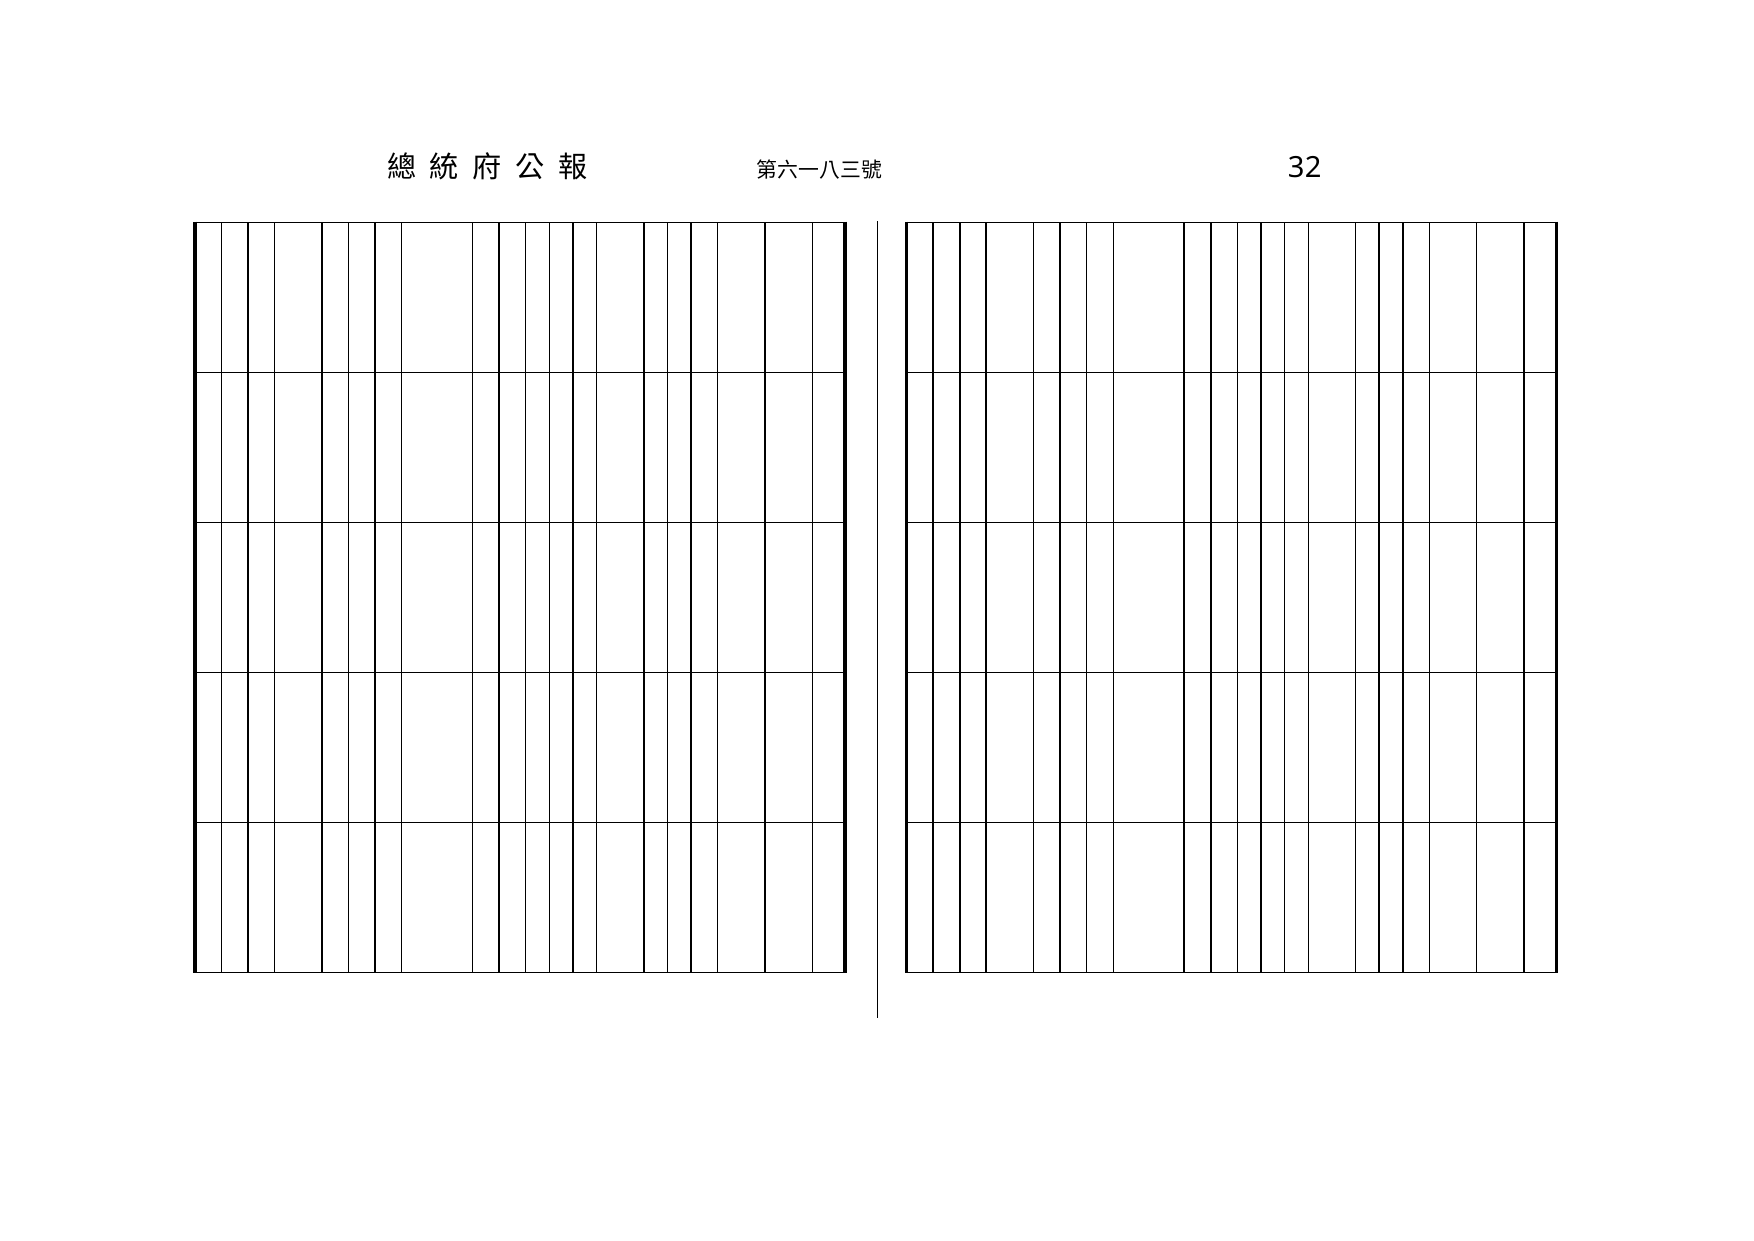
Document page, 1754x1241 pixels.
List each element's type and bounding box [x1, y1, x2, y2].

table_cell [813, 823, 843, 972]
table_cell [789, 673, 812, 822]
table_cell [526, 223, 549, 372]
table_cell [597, 823, 620, 972]
table_cell [1238, 523, 1260, 672]
table_cell [197, 373, 221, 522]
table_cell [789, 823, 812, 972]
table_cell [1262, 673, 1284, 822]
table_cell [550, 523, 572, 672]
table_cell [1114, 673, 1137, 822]
table_cell [1525, 373, 1555, 522]
table_cell [222, 823, 247, 972]
table_cell [668, 673, 690, 822]
table_cell [275, 223, 298, 372]
table_cell [692, 823, 717, 972]
table_cell [1087, 523, 1113, 672]
table_cell [597, 673, 620, 822]
table_cell [574, 673, 596, 822]
table_cell [1309, 373, 1332, 522]
table_cell [349, 823, 374, 972]
table_cell [500, 523, 525, 672]
table_cell [692, 223, 717, 372]
table_cell [789, 223, 812, 372]
table_cell [1285, 673, 1308, 822]
table_cell [1114, 223, 1137, 372]
table_cell [1309, 823, 1332, 972]
table_cell [813, 673, 843, 822]
table_cell [473, 373, 498, 522]
table_cell [1430, 523, 1453, 672]
table_cell [645, 823, 667, 972]
table_cell [402, 823, 425, 972]
table_cell [620, 823, 643, 972]
table_cell [402, 373, 425, 522]
table_cell [275, 523, 298, 672]
table_cell [550, 673, 572, 822]
table_cell [908, 223, 932, 372]
table_cell [1380, 673, 1402, 822]
table_cell [222, 223, 247, 372]
table_cell [1430, 373, 1453, 522]
table_cell [1034, 523, 1059, 672]
table_cell [1034, 823, 1059, 972]
table_cell [1114, 373, 1137, 522]
table_cell [645, 673, 667, 822]
table_cell [987, 223, 1010, 372]
table_cell [1404, 523, 1429, 672]
table_cell [1380, 523, 1402, 672]
table_cell [249, 523, 274, 672]
table_cell [1238, 673, 1260, 822]
table_cell [1477, 373, 1500, 522]
table_cell [961, 673, 985, 822]
table_cell [1137, 373, 1161, 522]
table_cell [741, 523, 764, 672]
table_cell [1087, 223, 1113, 372]
table_cell [1430, 223, 1453, 372]
table_cell [473, 523, 498, 672]
table_cell [1061, 823, 1086, 972]
table_cell [1212, 223, 1237, 372]
table_cell [620, 673, 643, 822]
table_cell [1309, 223, 1332, 372]
table_cell [1525, 223, 1555, 372]
table_cell [645, 373, 667, 522]
table_cell [425, 523, 449, 672]
table_cell [908, 373, 932, 522]
table_cell [1262, 523, 1284, 672]
table_cell [425, 823, 449, 972]
table_cell [1034, 373, 1059, 522]
table_cell [1356, 223, 1378, 372]
table_cell [934, 523, 959, 672]
table_cell [813, 373, 843, 522]
table_cell [645, 523, 667, 672]
table_cell [1161, 373, 1183, 522]
table_cell [766, 223, 789, 372]
table_cell [813, 523, 843, 672]
table_cell [1212, 673, 1237, 822]
table_cell [1238, 373, 1260, 522]
table_cell [323, 523, 348, 672]
table_cell [1309, 673, 1332, 822]
table_cell [323, 373, 348, 522]
table_cell [789, 523, 812, 672]
table_cell [987, 823, 1010, 972]
table_cell [1356, 673, 1378, 822]
table_cell [1404, 223, 1429, 372]
table_cell [1453, 373, 1476, 522]
table_cell [620, 373, 643, 522]
table_cell [692, 523, 717, 672]
table_cell [402, 673, 425, 822]
table_cell [1525, 523, 1555, 672]
table_cell [908, 523, 932, 672]
table_cell [1161, 673, 1183, 822]
table_cell [222, 523, 247, 672]
table_cell [987, 373, 1010, 522]
table_cell [197, 523, 221, 672]
table_cell [526, 373, 549, 522]
table_cell [1010, 523, 1033, 672]
table_cell [1087, 373, 1113, 522]
table_cell [1430, 673, 1453, 822]
table_cell [934, 373, 959, 522]
table_cell [1477, 523, 1500, 672]
table_cell [1061, 523, 1086, 672]
table_cell [908, 823, 932, 972]
table_cell [275, 673, 298, 822]
table_cell [1185, 823, 1210, 972]
table_cell [500, 373, 525, 522]
table_cell [222, 673, 247, 822]
table_cell [349, 523, 374, 672]
table_cell [298, 223, 321, 372]
table_cell [1137, 823, 1161, 972]
table_cell [741, 673, 764, 822]
table_cell [718, 823, 741, 972]
table_cell [298, 523, 321, 672]
table_cell [668, 373, 690, 522]
table_cell [1061, 223, 1086, 372]
table_cell [1137, 523, 1161, 672]
table_cell [425, 223, 449, 372]
table_cell [766, 823, 789, 972]
table_cell [934, 673, 959, 822]
table_cell [1185, 373, 1210, 522]
table_cell [1161, 523, 1183, 672]
table_cell [449, 673, 472, 822]
table_cell [813, 223, 843, 372]
table_cell [402, 523, 425, 672]
table_cell [1500, 223, 1523, 372]
table_cell [1285, 223, 1308, 372]
table_cell [473, 823, 498, 972]
table_cell [425, 373, 449, 522]
table_cell [249, 673, 274, 822]
table_cell [574, 373, 596, 522]
table_cell [298, 373, 321, 522]
table_cell [1087, 823, 1113, 972]
table_cell [526, 823, 549, 972]
table_cell [1525, 673, 1555, 822]
table_cell [1185, 673, 1210, 822]
table_cell [550, 223, 572, 372]
table_cell [597, 373, 620, 522]
table_cell [1332, 223, 1355, 372]
table_cell [1212, 373, 1237, 522]
table_cell [275, 373, 298, 522]
table_cell [425, 673, 449, 822]
table_cell [275, 823, 298, 972]
table_cell [349, 223, 374, 372]
table_cell [1380, 823, 1402, 972]
table_cell [1185, 223, 1210, 372]
table_cell [620, 523, 643, 672]
table_cell [987, 673, 1010, 822]
table_cell [961, 373, 985, 522]
table_cell [1404, 823, 1429, 972]
table_cell [1262, 223, 1284, 372]
table_cell [550, 823, 572, 972]
table_cell [1500, 673, 1523, 822]
table_cell [574, 223, 596, 372]
table_cell [718, 223, 741, 372]
table_cell [1137, 673, 1161, 822]
table_cell [766, 373, 789, 522]
table_cell [1285, 823, 1308, 972]
table_cell [692, 673, 717, 822]
table_cell [987, 523, 1010, 672]
table_cell [323, 823, 348, 972]
table_cell [376, 223, 401, 372]
table_cell [1477, 823, 1500, 972]
table_cell [1477, 223, 1500, 372]
table_cell [961, 523, 985, 672]
table_cell [449, 373, 472, 522]
table_cell [766, 673, 789, 822]
table_cell [1525, 823, 1555, 972]
table_cell [473, 673, 498, 822]
table_cell [1010, 223, 1033, 372]
table_cell [323, 673, 348, 822]
table_cell [766, 523, 789, 672]
table_cell [1453, 823, 1476, 972]
table_cell [718, 673, 741, 822]
table_cell [645, 223, 667, 372]
table_cell [597, 223, 620, 372]
table_cell [1061, 673, 1086, 822]
table_cell [376, 523, 401, 672]
table_cell [718, 523, 741, 672]
table_cell [1500, 823, 1523, 972]
table_cell [1380, 223, 1402, 372]
table_cell [741, 373, 764, 522]
table_cell [500, 673, 525, 822]
table_cell [718, 373, 741, 522]
table_cell [1262, 373, 1284, 522]
table_cell [741, 823, 764, 972]
table_cell [1010, 373, 1033, 522]
table_cell [1332, 823, 1355, 972]
table_cell [1356, 523, 1378, 672]
table_cell [376, 673, 401, 822]
table_cell [349, 373, 374, 522]
table_cell [1034, 673, 1059, 822]
table_cell [1430, 823, 1453, 972]
table_cell [1087, 673, 1113, 822]
table_cell [1309, 523, 1332, 672]
table_cell [574, 823, 596, 972]
table_cell [526, 673, 549, 822]
table_cell [934, 823, 959, 972]
table_cell [550, 373, 572, 522]
table_cell [668, 523, 690, 672]
table_cell [1404, 373, 1429, 522]
table_cell [668, 823, 690, 972]
table_cell [1285, 373, 1308, 522]
table_cell [908, 673, 932, 822]
table_cell [574, 523, 596, 672]
table_cell [1034, 223, 1059, 372]
table_cell [1332, 673, 1355, 822]
table_cell [692, 373, 717, 522]
table_cell [449, 523, 472, 672]
table_cell [249, 223, 274, 372]
table_cell [323, 223, 348, 372]
table_cell [1332, 523, 1355, 672]
table_cell [222, 373, 247, 522]
table_cell [789, 373, 812, 522]
table_cell [934, 223, 959, 372]
table_cell [620, 223, 643, 372]
table_cell [1356, 373, 1378, 522]
table_cell [500, 823, 525, 972]
table_cell [249, 373, 274, 522]
table_cell [197, 823, 221, 972]
table_cell [1137, 223, 1161, 372]
table_cell [449, 223, 472, 372]
table_cell [197, 673, 221, 822]
table_cell [473, 223, 498, 372]
table_cell [597, 523, 620, 672]
table_cell [197, 223, 221, 372]
table_cell [376, 373, 401, 522]
table_cell [1453, 223, 1476, 372]
table_cell [1380, 373, 1402, 522]
table_cell [1332, 373, 1355, 522]
table_cell [526, 523, 549, 672]
table_cell [298, 673, 321, 822]
table_cell [1453, 523, 1476, 672]
table_cell [961, 223, 985, 372]
table_cell [1500, 373, 1523, 522]
table_cell [249, 823, 274, 972]
table_cell [1285, 523, 1308, 672]
table_cell [402, 223, 425, 372]
table_cell [961, 823, 985, 972]
table_cell [1262, 823, 1284, 972]
table_cell [1114, 523, 1137, 672]
table_cell [1356, 823, 1378, 972]
table_cell [1114, 823, 1137, 972]
table_cell [741, 223, 764, 372]
table_cell [449, 823, 472, 972]
table_cell [1061, 373, 1086, 522]
table_cell [1212, 523, 1237, 672]
table_cell [376, 823, 401, 972]
table_cell [1010, 673, 1033, 822]
table_cell [1238, 823, 1260, 972]
table_cell [1404, 673, 1429, 822]
table_cell [1161, 823, 1183, 972]
table_cell [1161, 223, 1183, 372]
table_cell [668, 223, 690, 372]
table_cell [500, 223, 525, 372]
table_cell [1453, 673, 1476, 822]
table_cell [1185, 523, 1210, 672]
table_cell [298, 823, 321, 972]
table_cell [1212, 823, 1237, 972]
table_cell [349, 673, 374, 822]
table_cell [1500, 523, 1523, 672]
table_cell [1238, 223, 1260, 372]
table_cell [1477, 673, 1500, 822]
table_cell [1010, 823, 1033, 972]
